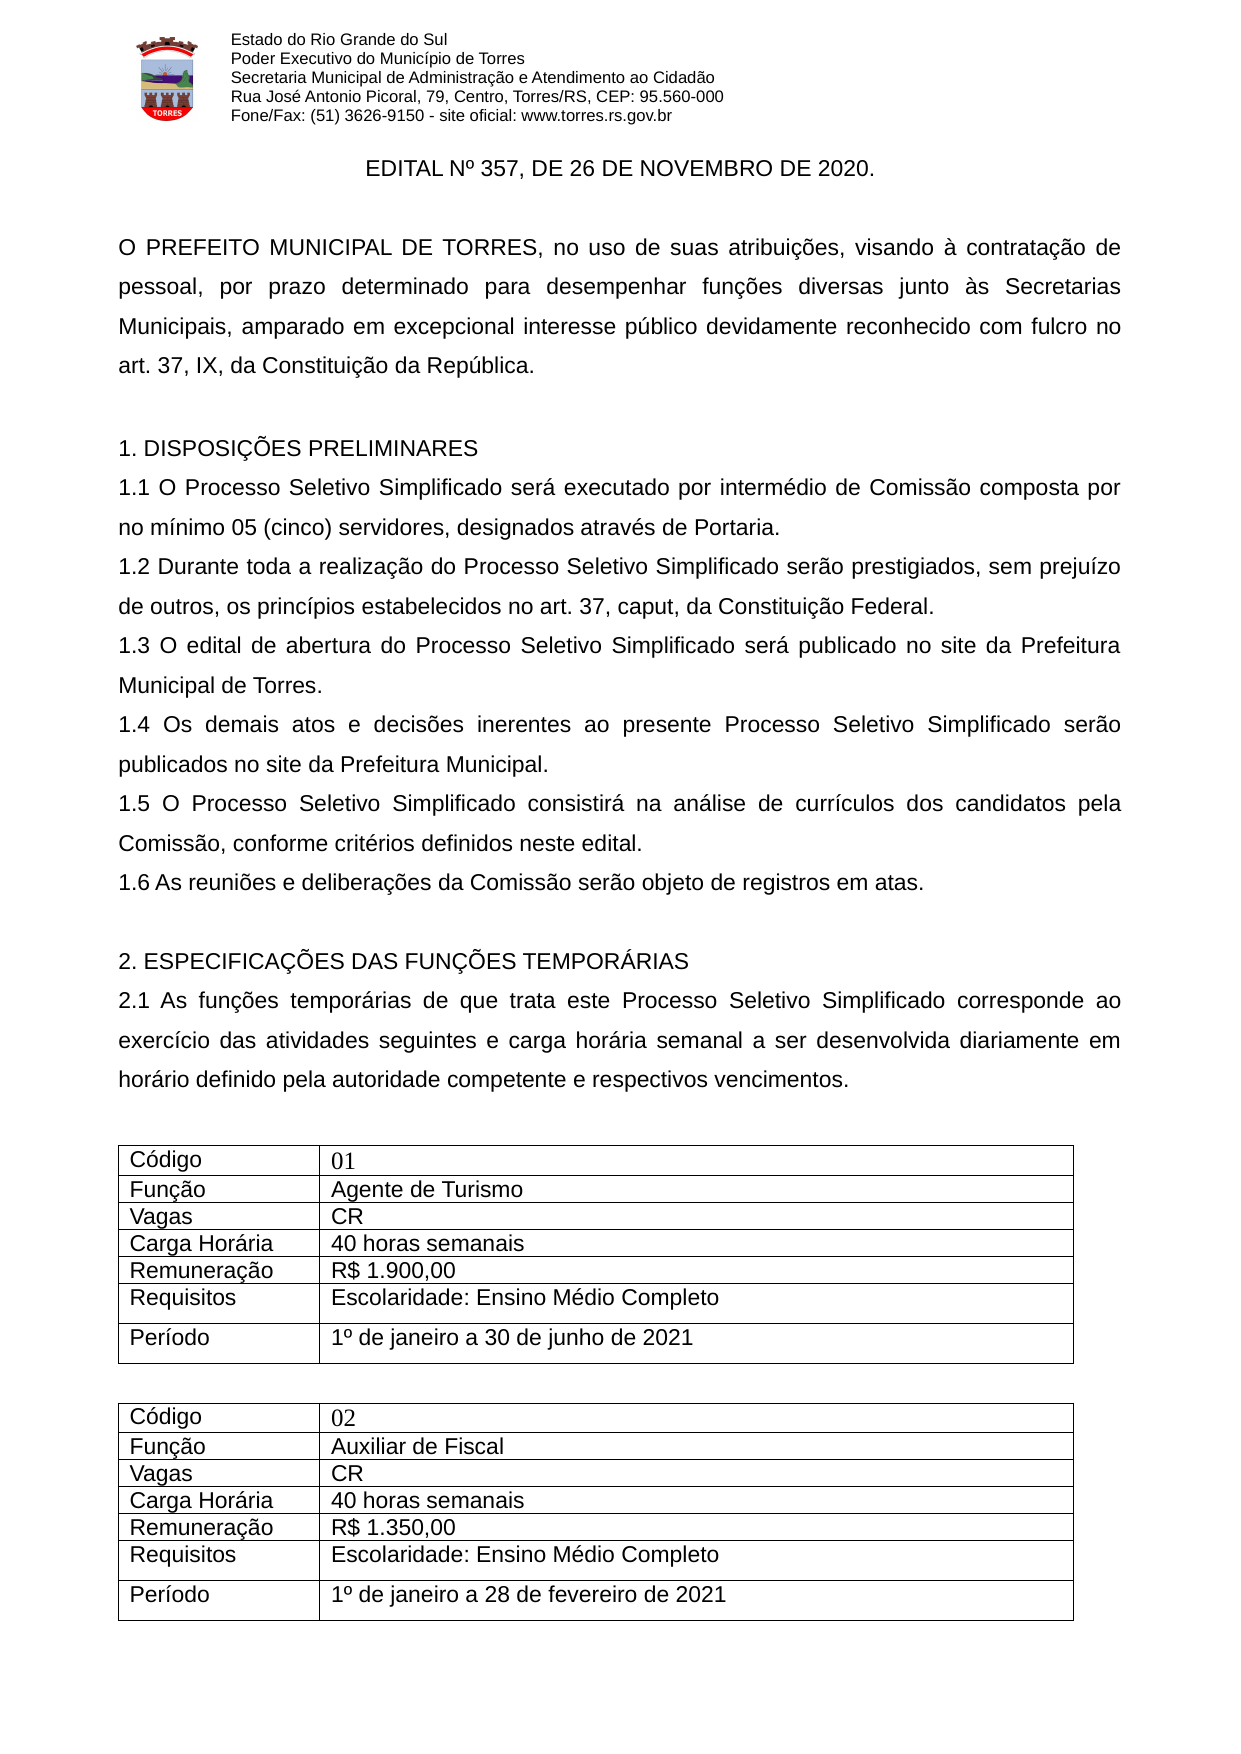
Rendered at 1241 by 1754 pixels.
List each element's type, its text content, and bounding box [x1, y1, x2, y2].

table_cell R$ 1.350,00 [320, 1514, 1073, 1540]
table_cell Requisitos [119, 1284, 319, 1323]
text 2.1 As funções temporárias de que trata este Processo Seletivo Simplificado corresponde ao exercício das atividades seguintes e carga horária semanal a ser desenvolvida diariamente em horário definido pela autoridade competente e respectivos vencimentos. [118, 987, 1122, 1093]
text EDITAL Nº 357, DE 26 DE NOVEMBRO DE 2020. [118, 155, 1122, 181]
table_header Código [119, 1404, 319, 1432]
table_cell 1º de janeiro a 30 de junho de 2021 [320, 1324, 1073, 1362]
table_header Código [119, 1146, 319, 1175]
text 1.3 O edital de abertura do Processo Seletivo Simplificado será publicado no site da Prefeitura Municipal de Torres. [118, 632, 1122, 698]
table_cell Vagas [119, 1460, 319, 1486]
table_cell Escolaridade: Ensino Médio Completo [320, 1541, 1073, 1580]
table_cell Requisitos [119, 1541, 319, 1580]
text 1.1 O Processo Seletivo Simplificado será executado por intermédio de Comissão composta por no mínimo 05 (cinco) servidores, designados através de Portaria. [118, 474, 1122, 540]
picture [136, 37, 198, 121]
table_header 02 [320, 1404, 1073, 1432]
table_cell 40 horas semanais [320, 1230, 1073, 1256]
table_header 01 [320, 1146, 1073, 1175]
text O PREFEITO MUNICIPAL DE TORRES, no uso de suas atribuições, visando à contratação de pessoal, por prazo determinado para desempenhar funções diversas junto às Secretarias Municipais, amparado em excepcional interesse público devidamente reconhecido com fulcro no art. 37, IX, da Constituição da República. [118, 234, 1122, 378]
table_cell Auxiliar de Fiscal [320, 1433, 1073, 1459]
table_cell Função [119, 1176, 319, 1202]
table_cell Carga Horária [119, 1230, 319, 1256]
table_cell Remuneração [119, 1514, 319, 1540]
table_cell Carga Horária [119, 1487, 319, 1513]
table_cell CR [320, 1203, 1073, 1229]
text 1.5 O Processo Seletivo Simplificado consistirá na análise de currículos dos candidatos pela Comissão, conforme critérios definidos neste edital. [118, 790, 1122, 856]
table_cell Agente de Turismo [320, 1176, 1073, 1202]
text 1.2 Durante toda a realização do Processo Seletivo Simplificado serão prestigiados, sem prejuízo de outros, os princípios estabelecidos no art. 37, caput, da Constituição Federal. [118, 553, 1122, 619]
table_cell Remuneração [119, 1257, 319, 1283]
table_cell 1º de janeiro a 28 de fevereiro de 2021 [320, 1581, 1073, 1619]
text 2. ESPECIFICAÇÕES DAS FUNÇÕES TEMPORÁRIAS [118, 948, 1122, 974]
table_cell R$ 1.900,00 [320, 1257, 1073, 1283]
table_cell 40 horas semanais [320, 1487, 1073, 1513]
table_cell Vagas [119, 1203, 319, 1229]
text 1. DISPOSIÇÕES PRELIMINARES [118, 435, 1122, 461]
text 1.6 As reuniões e deliberações da Comissão serão objeto de registros em atas. [118, 869, 1122, 895]
table_cell Período [119, 1324, 319, 1362]
table_cell CR [320, 1460, 1073, 1486]
table_cell Função [119, 1433, 319, 1459]
table_cell Período [119, 1581, 319, 1619]
text 1.4 Os demais atos e decisões inerentes ao presente Processo Seletivo Simplificado serão publicados no site da Prefeitura Municipal. [118, 711, 1122, 777]
table_cell Escolaridade: Ensino Médio Completo [320, 1284, 1073, 1323]
